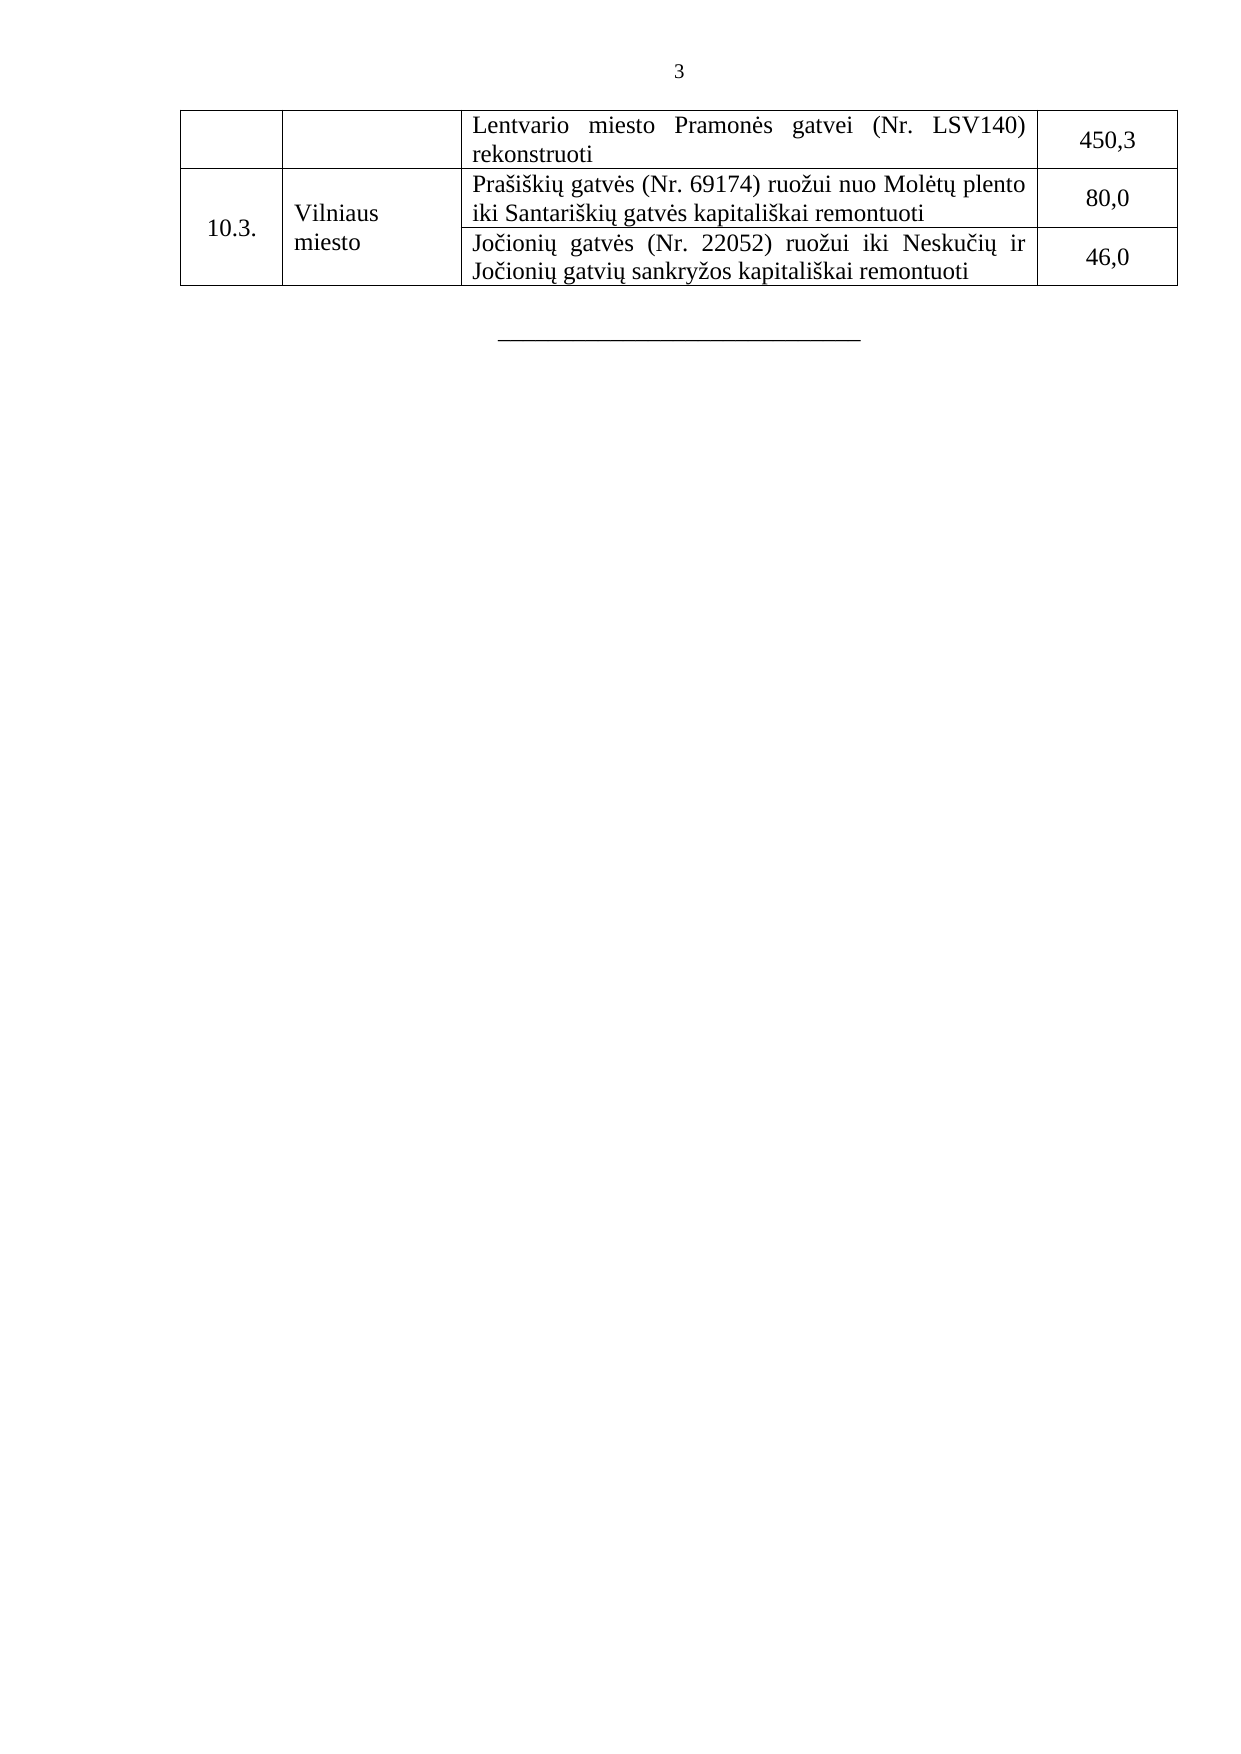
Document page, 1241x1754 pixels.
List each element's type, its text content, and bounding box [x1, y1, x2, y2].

table_cell 46,0 [1038, 228, 1177, 285]
table_cell Jočionių gatvės (Nr. 22052) ruožui iki Neskučių ir Jočionių gatvių sankryžos kapitališkai remontuoti [462, 228, 1037, 285]
table_cell [181, 111, 282, 168]
table_cell Vilniaus miesto [283, 169, 461, 285]
table_cell 450,3 [1038, 111, 1177, 168]
table_cell Prašiškių gatvės (Nr. 69174) ruožui nuo Molėtų plento iki Santariškių gatvės kapitališkai remontuoti [462, 169, 1037, 227]
table_cell Lentvario miesto Pramonės gatvei (Nr. LSV140) rekonstruoti [462, 111, 1037, 168]
table_cell [283, 111, 461, 168]
table_cell 10.3. [181, 169, 282, 285]
table_cell 80,0 [1038, 169, 1177, 227]
text _____________________________ [177, 315, 1181, 344]
